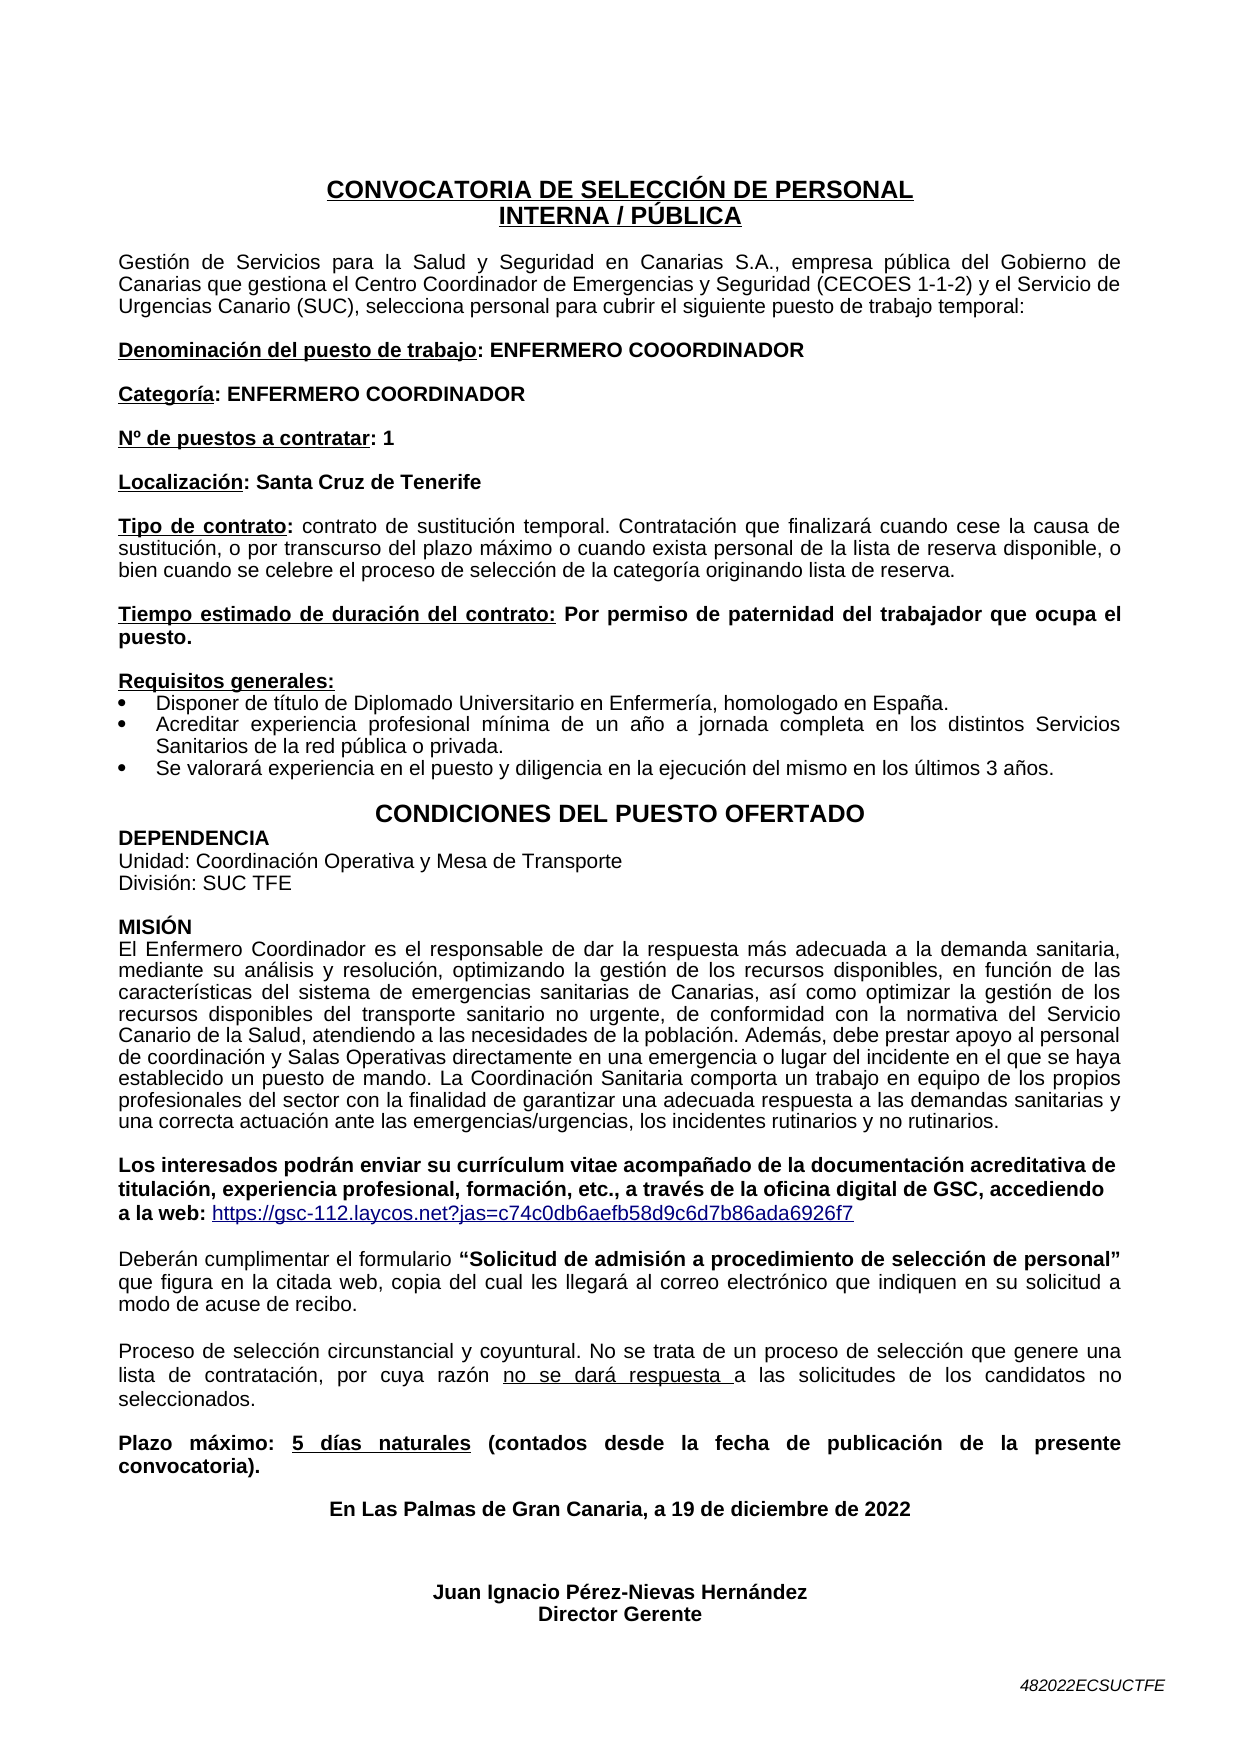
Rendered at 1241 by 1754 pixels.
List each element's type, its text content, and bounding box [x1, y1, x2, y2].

text Los interesados podrán enviar su currículum vitae acompañado de la documentación acreditativa de titulación, experiencia profesional, formación, etc., a través de la oficina digital de GSC, accediendo a la web: https://gsc-112.laycos.net?jas=c74c0db6aefb58d9c6d7b86ada6926f7 [118, 1152, 1122, 1224]
text DEPENDENCIA [118, 828, 1122, 850]
text Unidad: Coordinación Operativa y Mesa de Transporte [118, 850, 1122, 873]
text Juan Ignacio Pérez-Nievas Hernández [118, 1582, 1122, 1604]
text Tipo de contrato: contrato de sustitución temporal. Contratación que finalizará cuando cese la causa de sustitución, o por transcurso del plazo máximo o cuando exista personal de la lista de reserva disponible, o bien cuando se celebre el proceso de selección de la categoría originando lista de reserva. [118, 516, 1122, 582]
text Localización: Santa Cruz de Tenerife [118, 472, 1122, 494]
text Tiempo estimado de duración del contrato: Por permiso de paternidad del trabajador que ocupa el puesto. [118, 604, 1122, 649]
text Denominación del puesto de trabajo: ENFERMERO COOORDINADOR [118, 340, 1122, 362]
list Acreditar experiencia profesional mínima de un año a jornada completa en los distintos Servicios Sanitarios de la red pública o privada. [118, 715, 1122, 758]
list Disponer de título de Diplomado Universitario en Enfermería, homologado en España. [118, 693, 1122, 715]
text Gestión de Servicios para la Salud y Seguridad en Canarias S.A., empresa pública del Gobierno de Canarias que gestiona el Centro Coordinador de Emergencias y Seguridad (CECOES 1-1-2) y el Servicio de Urgencias Canario (SUC), selecciona personal para cubrir el siguiente puesto de trabajo temporal: [118, 252, 1122, 318]
text Deberán cumplimentar el formulario “Solicitud de admisión a procedimiento de selección de personal” que figura en la citada web, copia del cual les llegará al correo electrónico que indiquen en su solicitud a modo de acuse de recibo. [118, 1248, 1122, 1316]
text Nº de puestos a contratar: 1 [118, 428, 1122, 450]
list Se valorará experiencia en el puesto y diligencia en la ejecución del mismo en los últimos 3 años. [118, 758, 1122, 779]
text INTERNA / PÚBLICA [118, 203, 1122, 230]
text El Enfermero Coordinador es el responsable de dar la respuesta más adecuada a la demanda sanitaria, mediante su análisis y resolución, optimizando la gestión de los recursos disponibles, en función de las características del sistema de emergencias sanitarias de Canarias, así como optimizar la gestión de los recursos disponibles del transporte sanitario no urgente, de conformidad con la normativa del Servicio Canario de la Salud, atendiendo a las necesidades de la población. Además, debe prestar apoyo al personal de coordinación y Salas Operativas directamente en una emergencia o lugar del incidente en el que se haya establecido un puesto de mando. La Coordinación Sanitaria comporta un trabajo en equipo de los propios profesionales del sector con la finalidad de garantizar una adecuada respuesta a las demandas sanitarias y una correcta actuación ante las emergencias/urgencias, los incidentes rutinarios y no rutinarios. [118, 939, 1122, 1133]
text Proceso de selección circunstancial y coyuntural. No se trata de un proceso de selección que genere una lista de contratación, por cuya razón no se dará respuesta a las solicitudes de los candidatos no seleccionados. [118, 1338, 1122, 1410]
text CONDICIONES DEL PUESTO OFERTADO [118, 801, 1122, 828]
text Director Gerente [118, 1604, 1122, 1626]
text Requisitos generales: [118, 672, 1122, 693]
text División: SUC TFE [118, 873, 1122, 895]
text CONVOCATORIA DE SELECCIÓN DE PERSONAL [118, 177, 1122, 203]
text MISIÓN [118, 917, 1122, 939]
text En Las Palmas de Gran Canaria, a 19 de diciembre de 2022 [118, 1499, 1122, 1521]
text Plazo máximo: 5 días naturales (contados desde la fecha de publicación de la presente convocatoria). [118, 1433, 1122, 1478]
text Categoría: ENFERMERO COORDINADOR [118, 384, 1122, 406]
